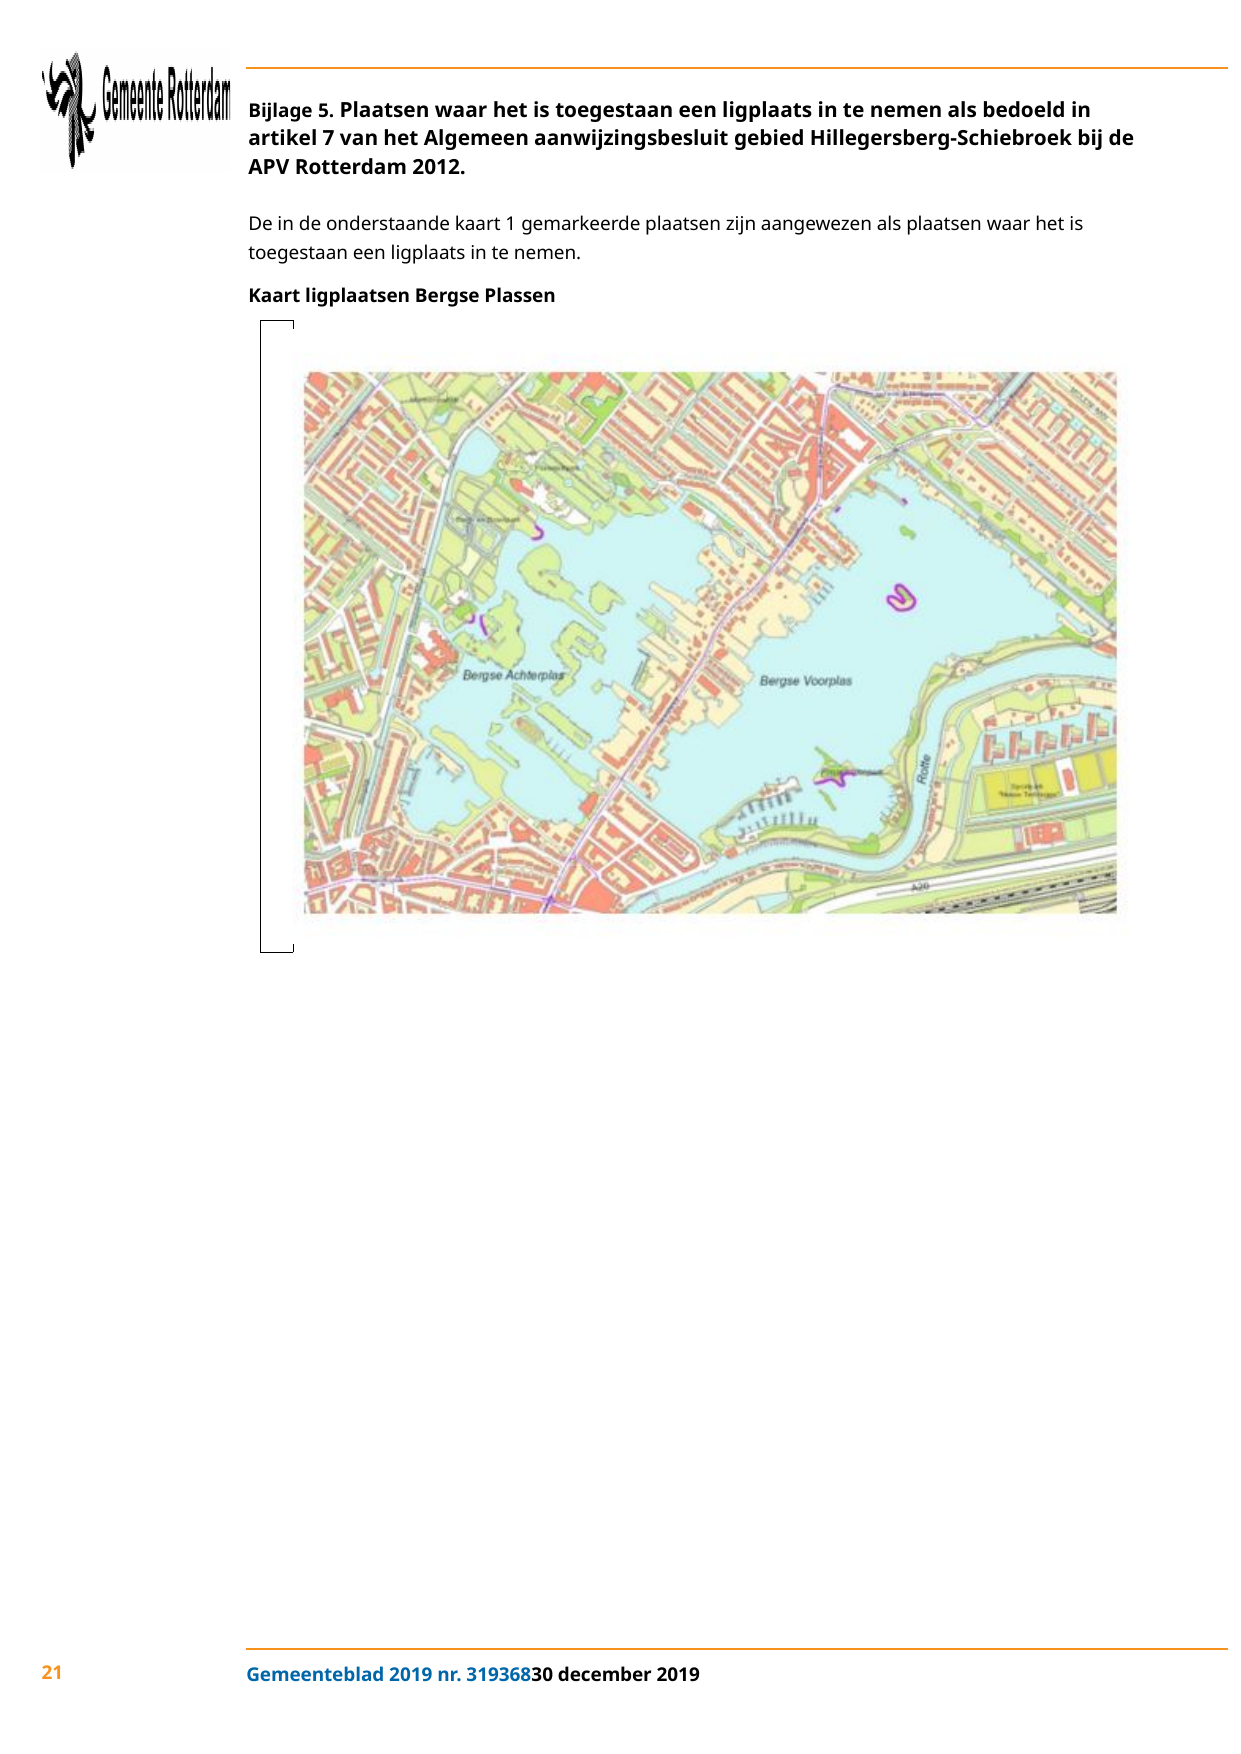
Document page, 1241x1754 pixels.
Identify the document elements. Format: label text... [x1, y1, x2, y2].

text De in de onderstaande kaart 1 gemarkeerde plaatsen zijn aangewezen als plaatsen waar het is toegestaan een ligplaats in te nemen. [248, 210, 1152, 265]
picture [268, 329, 1155, 944]
text Bijlage 5. Plaatsen waar het is toegestaan een ligplaats in te nemen als bedoeld in artikel 7 van het Algemeen aanwijzingsbesluit gebied Hillegersberg-Schiebroek bij de APV Rotterdam 2012. [248, 95, 1152, 180]
text Kaart ligplaatsen Bergse Plassen [248, 282, 1152, 308]
picture [41, 47, 231, 172]
